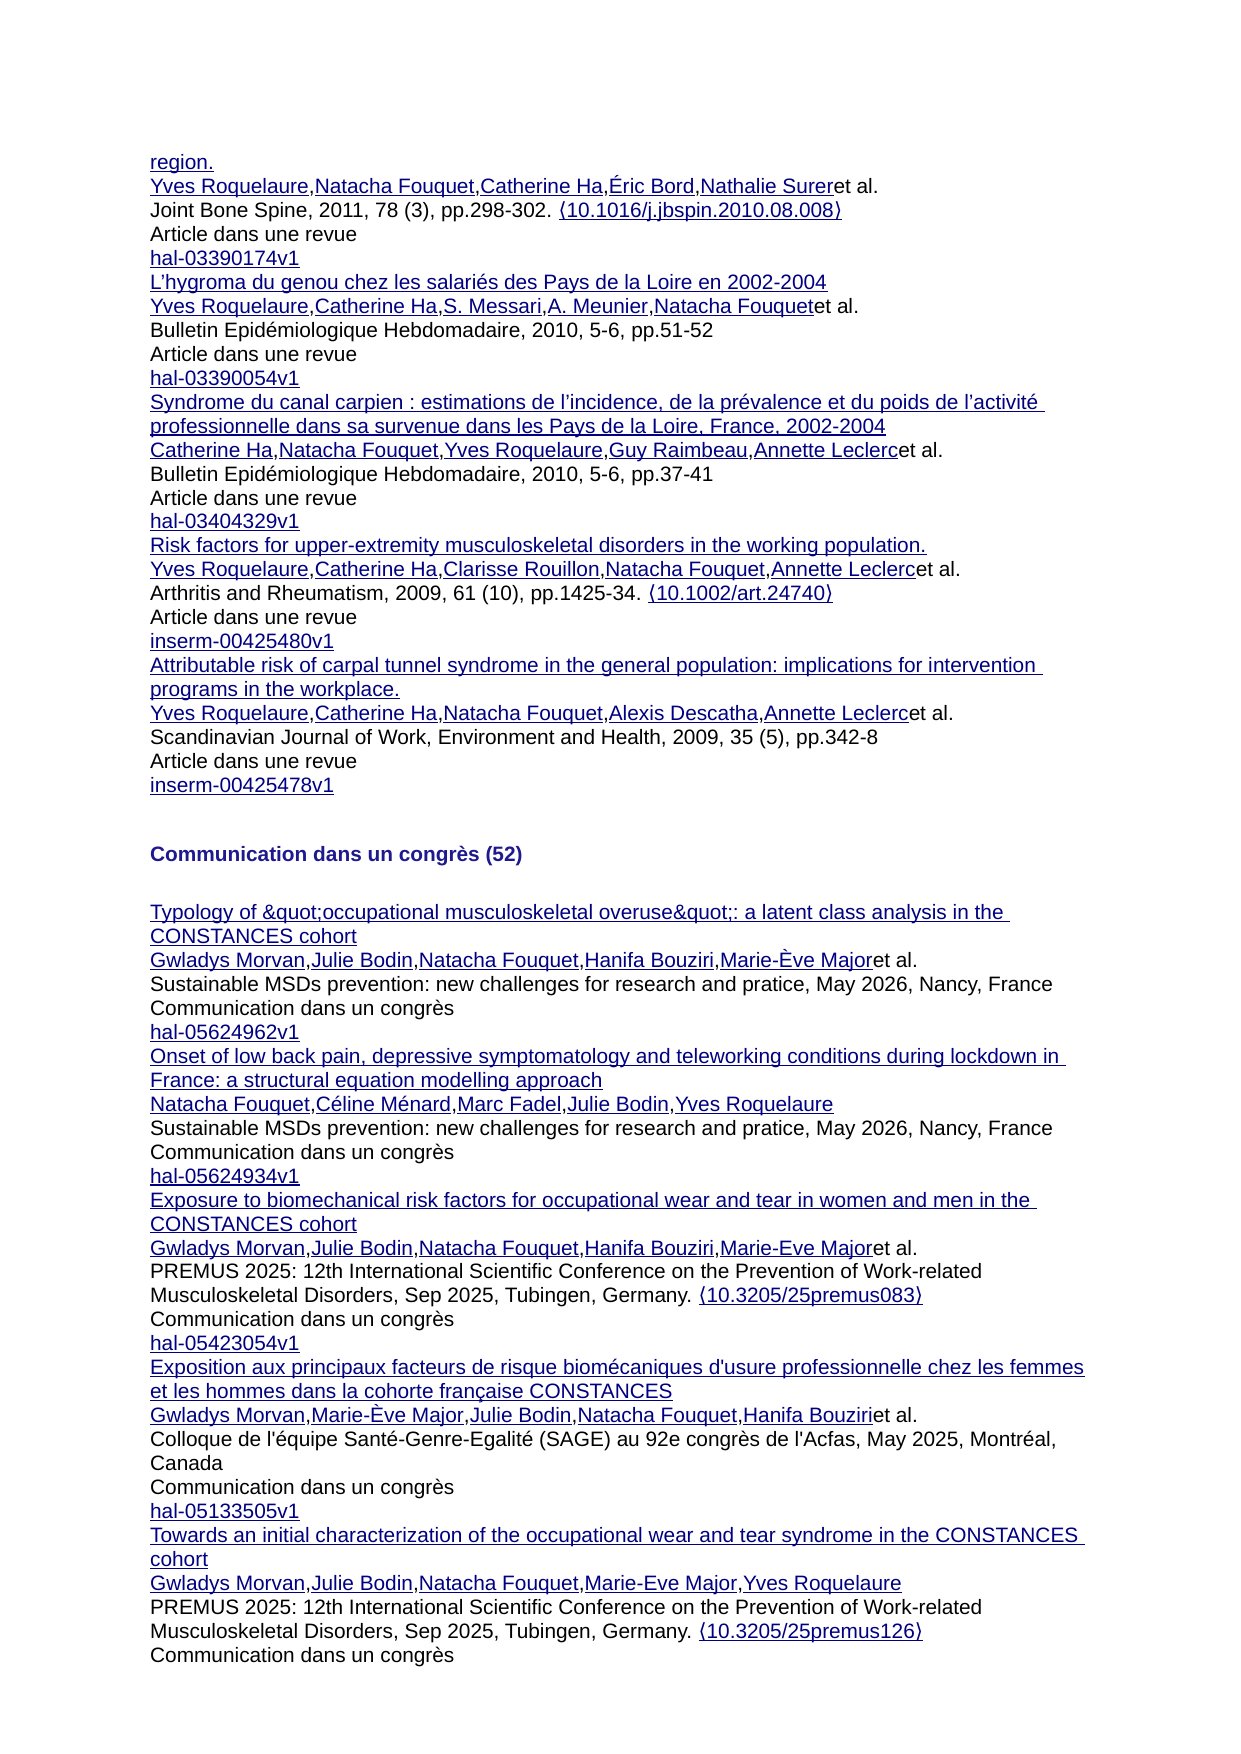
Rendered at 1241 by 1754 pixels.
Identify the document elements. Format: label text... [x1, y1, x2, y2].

subtitle Communication dans un congrès (52) [150, 842, 1090, 866]
table_cell Syndrome du canal carpien : estimations de l’incidence, de la prévalence et du poids de l’activité professionnelle dans sa survenue dans les Pays de la Loire, France, 2002-2004 Catherine Ha,Natacha Fouquet,Yves Roquelaure,Guy Raimbeau,Annette Leclercet al. Bulletin Epidémiologique Hebdomadaire, 2010, 5-6, pp.37-41 Article dans une revue hal-03404329v1 [150, 390, 1090, 533]
table_cell L’hygroma du genou chez les salariés des Pays de la Loire en 2002-2004 Yves Roquelaure,Catherine Ha,S. Messari,A. Meunier,Natacha Fouquetet al. Bulletin Epidémiologique Hebdomadaire, 2010, 5-6, pp.51-52 Article dans une revue hal-03390054v1 [150, 270, 1090, 389]
table_cell Risk factors for upper-extremity musculoskeletal disorders in the working population. Yves Roquelaure,Catherine Ha,Clarisse Rouillon,Natacha Fouquet,Annette Leclercet al. Arthritis and Rheumatism, 2009, 61 (10), pp.1425-34. ⟨10.1002/art.24740⟩ Article dans une revue inserm-00425480v1 [150, 533, 1090, 653]
table_cell Attributable risk of carpal tunnel syndrome in the general population: implications for intervention programs in the workplace. Yves Roquelaure,Catherine Ha,Natacha Fouquet,Alexis Descatha,Annette Leclercet al. Scandinavian Journal of Work, Environment and Health, 2009, 35 (5), pp.342-8 Article dans une revue inserm-00425478v1 [150, 653, 1090, 797]
table_cell Exposure to biomechanical risk factors for occupational wear and tear in women and men in the CONSTANCES cohort Gwladys Morvan,Julie Bodin,Natacha Fouquet,Hanifa Bouziri,Marie-Eve Majoret al. PREMUS 2025: 12th International Scientific Conference on the Prevention of Work-related Musculoskeletal Disorders, Sep 2025, Tubingen, Germany. ⟨10.3205/25premus083⟩ Communication dans un congrès hal-05423054v1 [150, 1188, 1090, 1355]
table_cell region. Yves Roquelaure,Natacha Fouquet,Catherine Ha,Éric Bord,Nathalie Sureret al. Joint Bone Spine, 2011, 78 (3), pp.298-302. ⟨10.1016/j.jbspin.2010.08.008⟩ Article dans une revue hal-03390174v1 [150, 150, 1090, 270]
table_cell Towards an initial characterization of the occupational wear and tear syndrome in the CONSTANCES cohort Gwladys Morvan,Julie Bodin,Natacha Fouquet,Marie-Eve Major,Yves Roquelaure PREMUS 2025: 12th International Scientific Conference on the Prevention of Work-related Musculoskeletal Disorders, Sep 2025, Tubingen, Germany. ⟨10.3205/25premus126⟩ Communication dans un congrès [150, 1523, 1090, 1667]
table_cell Exposition aux principaux facteurs de risque biomécaniques d'usure professionnelle chez les femmes et les hommes dans la cohorte française CONSTANCES Gwladys Morvan,Marie-Ève Major,Julie Bodin,Natacha Fouquet,Hanifa Bouziriet al. Colloque de l'équipe Santé-Genre-Egalité (SAGE) au 92e congrès de l'Acfas, May 2025, Montréal, Canada Communication dans un congrès hal-05133505v1 [150, 1355, 1090, 1523]
table_header Typology of &quot;occupational musculoskeletal overuse&quot;: a latent class analysis in the CONSTANCES cohort Gwladys Morvan,Julie Bodin,Natacha Fouquet,Hanifa Bouziri,Marie-Ève Majoret al. Sustainable MSDs prevention: new challenges for research and pratice, May 2026, Nancy, France Communication dans un congrès hal-05624962v1 [150, 900, 1090, 1044]
table_cell Onset of low back pain, depressive symptomatology and teleworking conditions during lockdown in France: a structural equation modelling approach Natacha Fouquet,Céline Ménard,Marc Fadel,Julie Bodin,Yves Roquelaure Sustainable MSDs prevention: new challenges for research and pratice, May 2026, Nancy, France Communication dans un congrès hal-05624934v1 [150, 1044, 1090, 1187]
